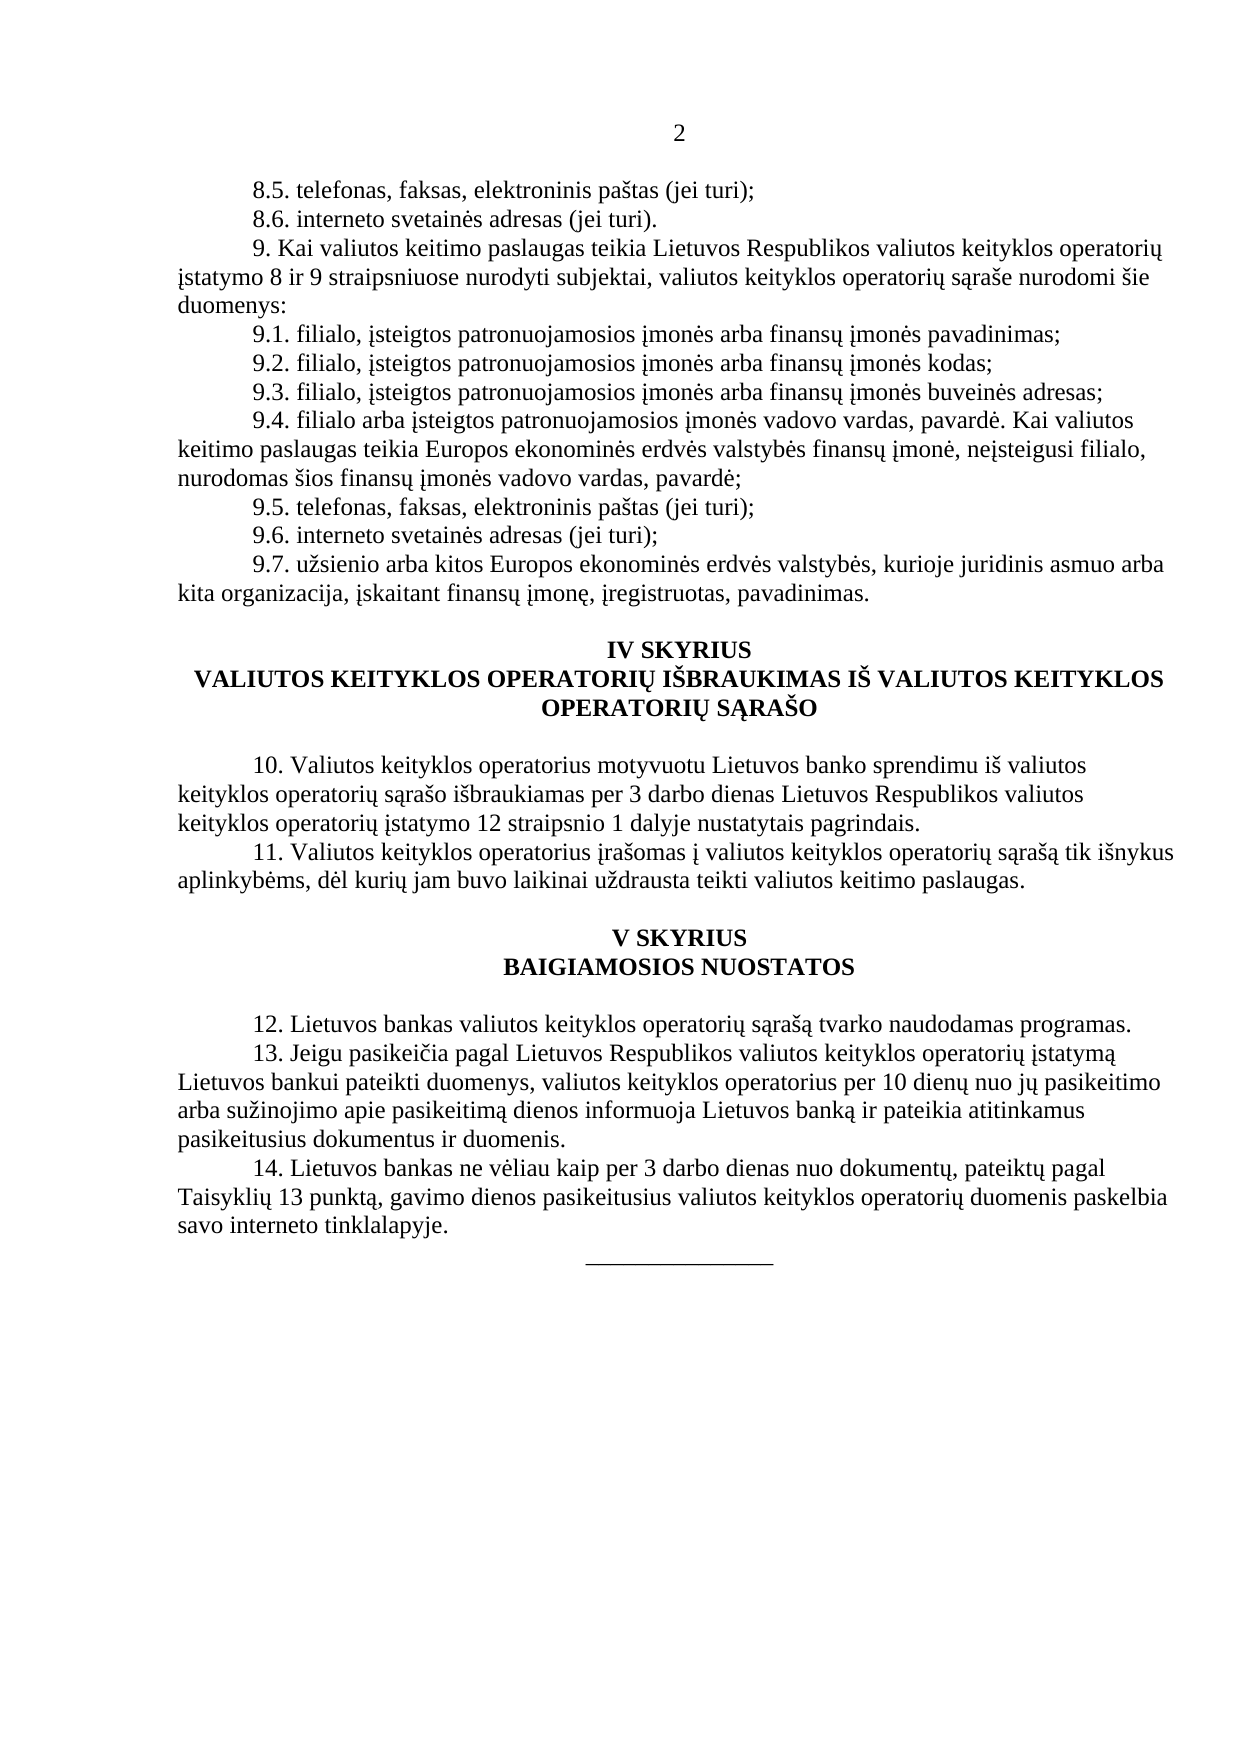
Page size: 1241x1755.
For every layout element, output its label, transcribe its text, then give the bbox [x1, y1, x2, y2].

text 9.4. filialo arba įsteigtos patronuojamosios įmonės vadovo vardas, pavardė. Kai valiutos keitimo paslaugas teikia Europos ekonominės erdvės valstybės finansų įmonė, neįsteigusi filialo, nurodomas šios finansų įmonės vadovo vardas, pavardė; [177, 406, 1181, 492]
text _______________ [177, 1239, 1181, 1268]
text IV SKYRIUS [177, 636, 1181, 664]
text 13. Jeigu pasikeičia pagal Lietuvos Respublikos valiutos keityklos operatorių įstatymą Lietuvos bankui pateikti duomenys, valiutos keityklos operatorius per 10 dienų nuo jų pasikeitimo arba sužinojimo apie pasikeitimą dienos informuoja Lietuvos banką ir pateikia atitinkamus pasikeitusius dokumentus ir duomenis. [177, 1038, 1181, 1153]
text 9. Kai valiutos keitimo paslaugas teikia Lietuvos Respublikos valiutos keityklos operatorių įstatymo 8 ir 9 straipsniuose nurodyti subjektai, valiutos keityklos operatorių sąraše nurodomi šie duomenys: [177, 233, 1181, 319]
text 8.6. interneto svetainės adresas (jei turi). [177, 204, 1181, 233]
text BAIGIAMOSIOS NUOSTATOS [177, 952, 1181, 981]
text 8.5. telefonas, faksas, elektroninis paštas (jei turi); [177, 176, 1181, 204]
text 10. Valiutos keityklos operatorius motyvuotu Lietuvos banko sprendimu iš valiutos keityklos operatorių sąrašo išbraukiamas per 3 darbo dienas Lietuvos Respublikos valiutos keityklos operatorių įstatymo 12 straipsnio 1 dalyje nustatytais pagrindais. [177, 751, 1181, 837]
text 9.3. filialo, įsteigtos patronuojamosios įmonės arba finansų įmonės buveinės adresas; [177, 377, 1181, 406]
text 12. Lietuvos bankas valiutos keityklos operatorių sąrašą tvarko naudodamas programas. [177, 1009, 1181, 1038]
text 14. Lietuvos bankas ne vėliau kaip per 3 darbo dienas nuo dokumentų, pateiktų pagal Taisyklių 13 punktą, gavimo dienos pasikeitusius valiutos keityklos operatorių duomenis paskelbia savo interneto tinklalapyje. [177, 1153, 1181, 1239]
text 9.2. filialo, įsteigtos patronuojamosios įmonės arba finansų įmonės kodas; [177, 348, 1181, 377]
text 9.1. filialo, įsteigtos patronuojamosios įmonės arba finansų įmonės pavadinimas; [177, 319, 1181, 348]
text V SKYRIUS [177, 923, 1181, 952]
text VALIUTOS KEITYKLOS OPERATORIŲ IŠBRAUKIMAS IŠ VALIUTOS KEITYKLOS OPERATORIŲ SĄRAŠO [177, 664, 1181, 722]
text 9.6. interneto svetainės adresas (jei turi); [177, 521, 1181, 549]
text 11. Valiutos keityklos operatorius įrašomas į valiutos keityklos operatorių sąrašą tik išnykus aplinkybėms, dėl kurių jam buvo laikinai uždrausta teikti valiutos keitimo paslaugas. [177, 837, 1181, 894]
text 9.7. užsienio arba kitos Europos ekonominės erdvės valstybės, kurioje juridinis asmuo arba kita organizacija, įskaitant finansų įmonę, įregistruotas, pavadinimas. [177, 549, 1181, 607]
text 9.5. telefonas, faksas, elektroninis paštas (jei turi); [177, 492, 1181, 521]
